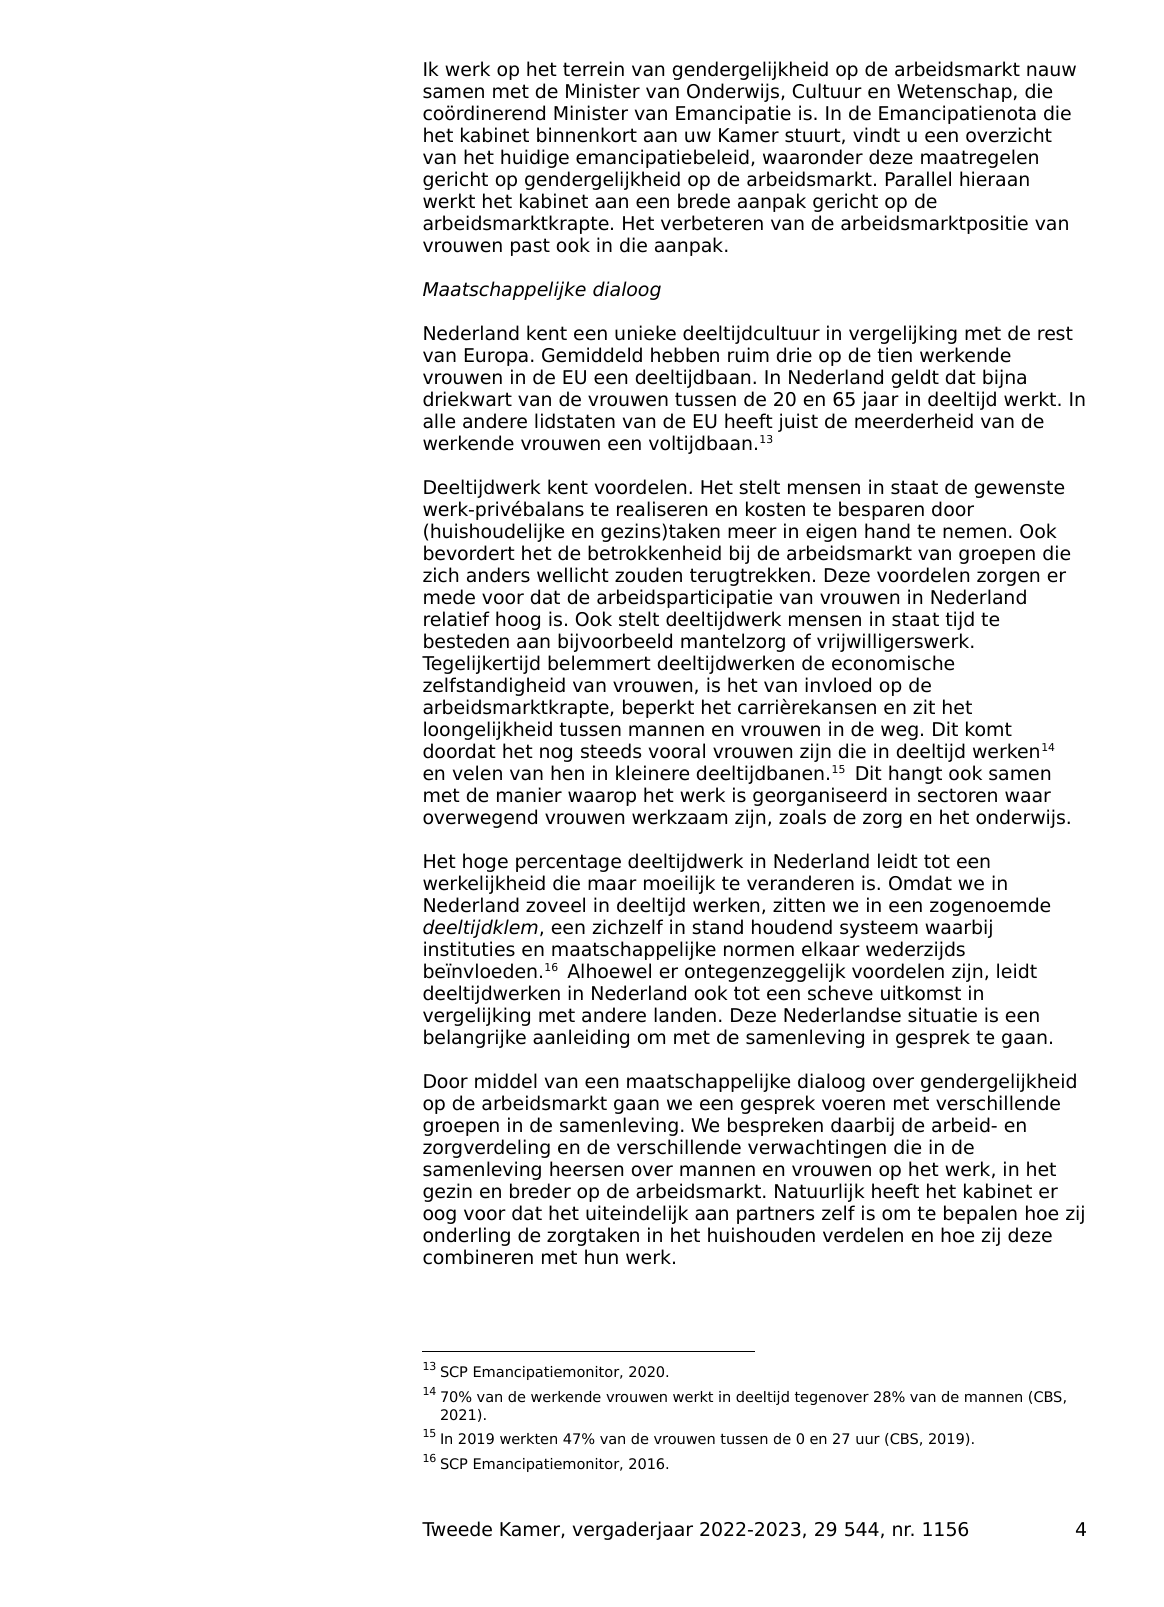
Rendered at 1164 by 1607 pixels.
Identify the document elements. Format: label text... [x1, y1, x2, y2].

text Het hoge percentage deeltijdwerk in Nederland leidt tot een werkelijkheid die maar moeilijk te veranderen is. Omdat we in Nederland zoveel in deeltijd werken, zitten we in een zogenoemde deeltijdklem, een zichzelf in stand houdend systeem waarbij instituties en maatschappelijke normen elkaar wederzijds beïnvloeden. Alhoewel er ontegenzeggelijk voordelen zijn, leidt deeltijdwerken in Nederland ook tot een scheve uitkomst in vergelijking met andere landen. Deze Nederlandse situatie is een belangrijke aanleiding om met de samenleving in gesprek te gaan. [422, 851, 1087, 1049]
subtitle Maatschappelijke dialoog [422, 279, 1087, 301]
text Ik werk op het terrein van gendergelijkheid op de arbeidsmarkt nauw samen met de Minister van Onderwijs, Cultuur en Wetenschap, die coördinerend Minister van Emancipatie is. In de Emancipatienota die het kabinet binnenkort aan uw Kamer stuurt, vindt u een overzicht van het huidige emancipatiebeleid, waaronder deze maatregelen gericht op gendergelijkheid op de arbeidsmarkt. Parallel hieraan werkt het kabinet aan een brede aanpak gericht op de arbeidsmarktkrapte. Het verbeteren van de arbeidsmarktpositie van vrouwen past ook in die aanpak. [422, 59, 1087, 257]
text Door middel van een maatschappelijke dialoog over gendergelijkheid op de arbeidsmarkt gaan we een gesprek voeren met verschillende groepen in de samenleving. We bespreken daarbij de arbeid- en zorgverdeling en de verschillende verwachtingen die in de samenleving heersen over mannen en vrouwen op het werk, in het gezin en breder op de arbeidsmarkt. Natuurlijk heeft het kabinet er oog voor dat het uiteindelijk aan partners zelf is om te bepalen hoe zij onderling de zorgtaken in het huishouden verdelen en hoe zij deze combineren met hun werk. [422, 1071, 1087, 1269]
text Deeltijdwerk kent voordelen. Het stelt mensen in staat de gewenste werk-privébalans te realiseren en kosten te besparen door (huishoudelijke en gezins)taken meer in eigen hand te nemen. Ook bevordert het de betrokkenheid bij de arbeidsmarkt van groepen die zich anders wellicht zouden terugtrekken. Deze voordelen zorgen er mede voor dat de arbeidsparticipatie van vrouwen in Nederland relatief hoog is. Ook stelt deeltijdwerk mensen in staat tijd te besteden aan bijvoorbeeld mantelzorg of vrijwilligerswerk. Tegelijkertijd belemmert deeltijdwerken de economische zelfstandigheid van vrouwen, is het van invloed op de arbeidsmarktkrapte, beperkt het carrièrekansen en zit het loongelijkheid tussen mannen en vrouwen in de weg. Dit komt doordat het nog steeds vooral vrouwen zijn die in deeltijd werken en velen van hen in kleinere deeltijdbanen. Dit hangt ook samen met de manier waarop het werk is georganiseerd in sectoren waar overwegend vrouwen werkzaam zijn, zoals de zorg en het onderwijs. [422, 477, 1087, 829]
text In 2019 werkten 47% van de vrouwen tussen de 0 en 27 uur (CBS, 2019). [422, 1427, 1087, 1449]
text SCP Emancipatiemonitor, 2020. [422, 1360, 1087, 1382]
text SCP Emancipatiemonitor, 2016. [422, 1452, 1087, 1474]
text Nederland kent een unieke deeltijdcultuur in vergelijking met de rest van Europa. Gemiddeld hebben ruim drie op de tien werkende vrouwen in de EU een deeltijdbaan. In Nederland geldt dat bijna driekwart van de vrouwen tussen de 20 en 65 jaar in deeltijd werkt. In alle andere lidstaten van de EU heeft juist de meerderheid van de werkende vrouwen een voltijdbaan. [422, 323, 1087, 455]
text 70% van de werkende vrouwen werkt in deeltijd tegenover 28% van de mannen (CBS, 2021). [422, 1385, 1087, 1424]
